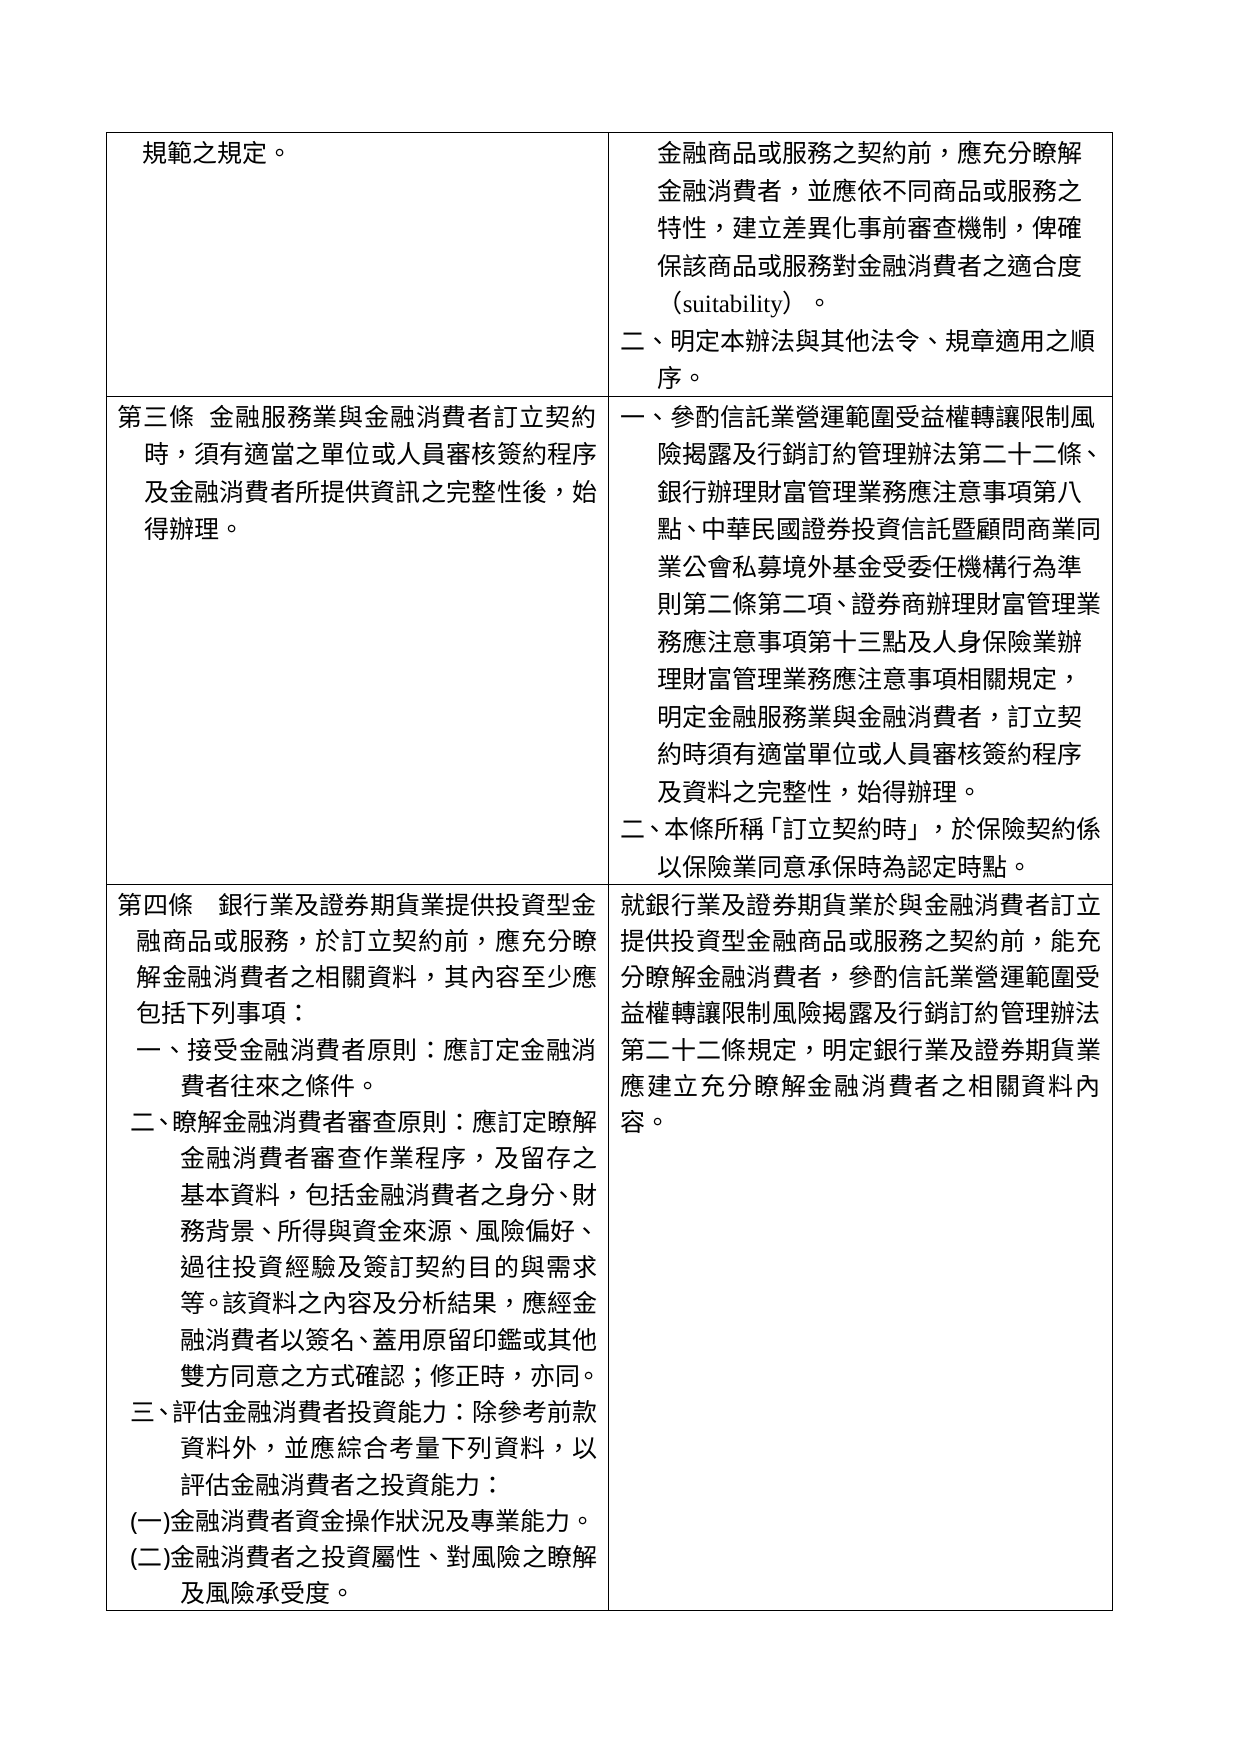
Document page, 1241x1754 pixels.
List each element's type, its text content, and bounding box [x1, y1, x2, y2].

table_cell 第三條 金融服務業與金融消費者訂立契約時，須有適當之單位或人員審核簽約程序及金融消費者所提供資訊之完整性後，始得辦理。 [107, 397, 608, 884]
table_cell 第四條 銀行業及證券期貨業提供投資型金融商品或服務，於訂立契約前，應充分瞭解金融消費者之相關資料，其內容至少應包括下列事項： 一、接受金融消費者原則：應訂定金融消費者往來之條件。 二、瞭解金融消費者審查原則：應訂定瞭解金融消費者審查作業程序，及留存之基本資料，包括金融消費者之身分、財務背景、所得與資金來源、風險偏好、過往投資經驗及簽訂契約目的與需求等。該資料之內容及分析結果，應經金融消費者以簽名、蓋用原留印鑑或其他雙方同意之方式確認；修正時，亦同。 三、評估金融消費者投資能力：除參考前款資料外，並應綜合考量下列資料，以評估金融消費者之投資能力： (一)金融消費者資金操作狀況及專業能力。 (二)金融消費者之投資屬性、對風險之瞭解及風險承受度。 [107, 885, 608, 1610]
table_cell 就銀行業及證券期貨業於與金融消費者訂立提供投資型金融商品或服務之契約前，能充分瞭解金融消費者，參酌信託業營運範圍受益權轉讓限制風險揭露及行銷訂約管理辦法第二十二條規定，明定銀行業及證券期貨業應建立充分瞭解金融消費者之相關資料內容。 [609, 885, 1112, 1610]
table_cell 金融商品或服務之契約前，應充分瞭解金融消費者，並應依不同商品或服務之特性，建立差異化事前審查機制，俾確保該商品或服務對金融消費者之適合度（suitability）。 二、明定本辦法與其他法令、規章適用之順序。 [609, 133, 1112, 396]
table_cell 一、參酌信託業營運範圍受益權轉讓限制風險揭露及行銷訂約管理辦法第二十二條、銀行辦理財富管理業務應注意事項第八點、中華民國證券投資信託暨顧問商業同業公會私募境外基金受委任機構行為準則第二條第二項、證券商辦理財富管理業務應注意事項第十三點及人身保險業辦理財富管理業務應注意事項相關規定，明定金融服務業與金融消費者，訂立契約時須有適當單位或人員審核簽約程序及資料之完整性，始得辦理。 二、本條所稱「訂立契約時」，於保險契約係以保險業同意承保時為認定時點。 [609, 397, 1112, 884]
table_cell 規範之規定。 [107, 133, 608, 396]
